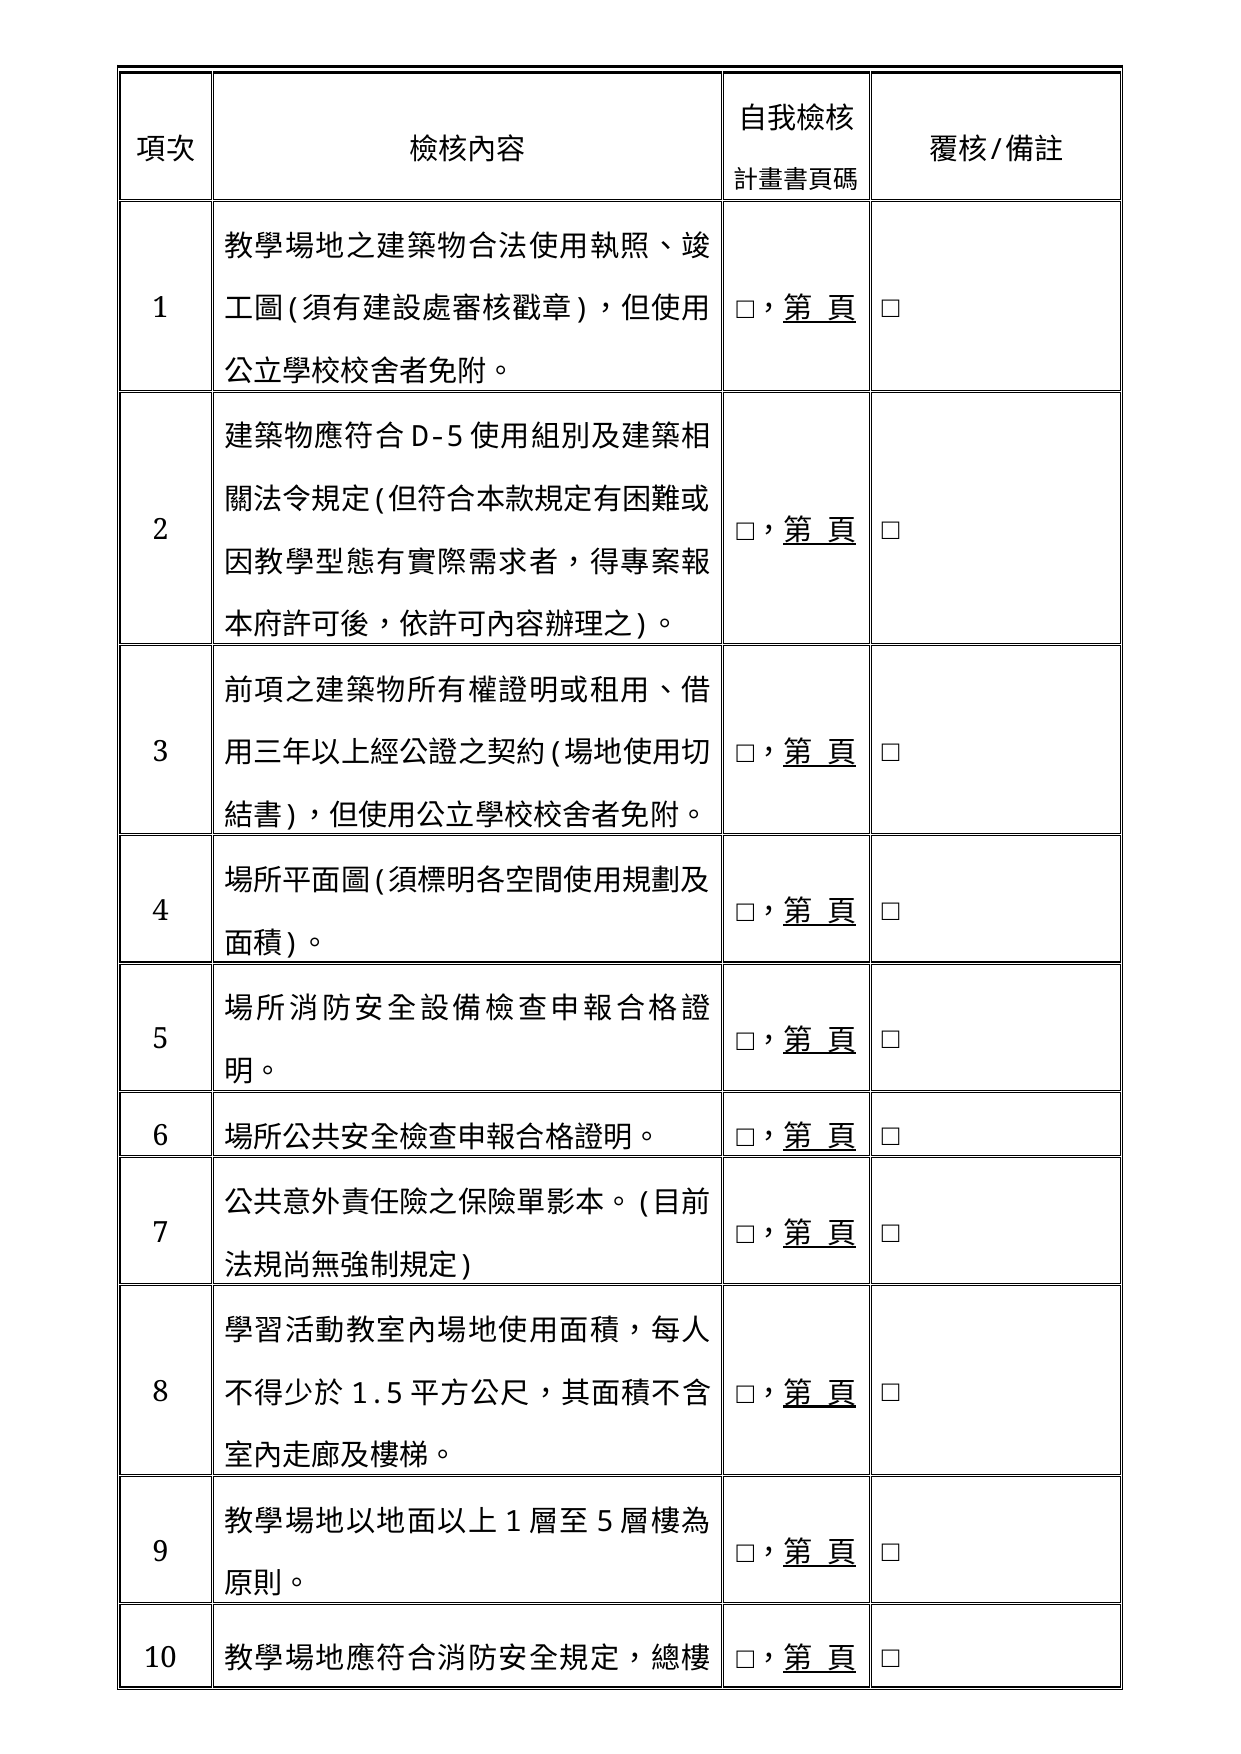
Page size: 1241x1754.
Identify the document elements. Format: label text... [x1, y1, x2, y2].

table_cell [121, 836, 211, 961]
table_cell [121, 202, 211, 389]
table_cell □ [872, 1477, 1120, 1602]
table_cell 前項之建築物所有權證明或租用、借用三年以上經公證之契約(場地使用切結書)，但使用公立學校校舍者免附。 [214, 646, 721, 833]
table_cell □ [872, 965, 1120, 1089]
table_cell 場所公共安全檢查申報合格證明。 [214, 1093, 721, 1155]
table_cell [121, 393, 211, 643]
table_cell [121, 646, 211, 833]
table_cell 場所平面圖(須標明各空間使用規劃及面積)。 [214, 836, 721, 961]
table_cell [121, 1093, 211, 1155]
table_cell □ [872, 1605, 1120, 1686]
table_cell 建築物應符合D-5使用組別及建築相關法令規定(但符合本款規定有困難或因教學型態有實際需求者，得專案報本府許可後，依許可內容辦理之)。 [214, 393, 721, 643]
table_cell □ [872, 646, 1120, 833]
table_cell □，第 頁 [724, 1286, 869, 1474]
table_cell □，第 頁 [724, 393, 869, 643]
table_cell □，第 頁 [724, 1477, 869, 1602]
table_cell [121, 965, 211, 1089]
table_cell □，第 頁 [724, 1605, 869, 1686]
table_cell □ [872, 1286, 1120, 1474]
table_cell [121, 1477, 211, 1602]
table_cell □ [872, 1158, 1120, 1283]
table_cell □ [872, 393, 1120, 643]
table_header 自我檢核 計畫書頁碼 [724, 74, 869, 199]
table_header 項次 [119, 68, 213, 199]
table_cell 學習活動教室內場地使用面積，每人不得少於1.5平方公尺，其面積不含室內走廊及樓梯。 [214, 1286, 721, 1474]
table_cell 教學場地之建築物合法使用執照、竣工圖(須有建設處審核戳章)，但使用公立學校校舍者免附。 [214, 202, 721, 389]
table_cell 教學場地應符合消防安全規定，總樓 [214, 1605, 721, 1686]
table_cell 場所消防安全設備檢查申報合格證明。 [214, 965, 721, 1089]
table_cell 教學場地以地面以上1層至5層樓為原則。 [214, 1477, 721, 1602]
table_cell [121, 1158, 211, 1283]
table_header 檢核內容 [214, 74, 721, 199]
table_cell □，第 頁 [724, 836, 869, 961]
table_cell □ [872, 836, 1120, 961]
table_cell [121, 1605, 211, 1686]
table_cell □，第 頁 [724, 1093, 869, 1155]
table_cell [121, 1286, 211, 1474]
table_cell □，第 頁 [724, 202, 869, 389]
table_cell 公共意外責任險之保險單影本。(目前法規尚無強制規定) [214, 1158, 721, 1283]
table_header 覆核/備註 [872, 74, 1120, 199]
table_cell □，第 頁 [724, 1158, 869, 1283]
table_cell □，第 頁 [724, 646, 869, 833]
table_cell □ [872, 202, 1120, 389]
table_cell □ [872, 1093, 1120, 1155]
table_cell □，第 頁 [724, 965, 869, 1089]
